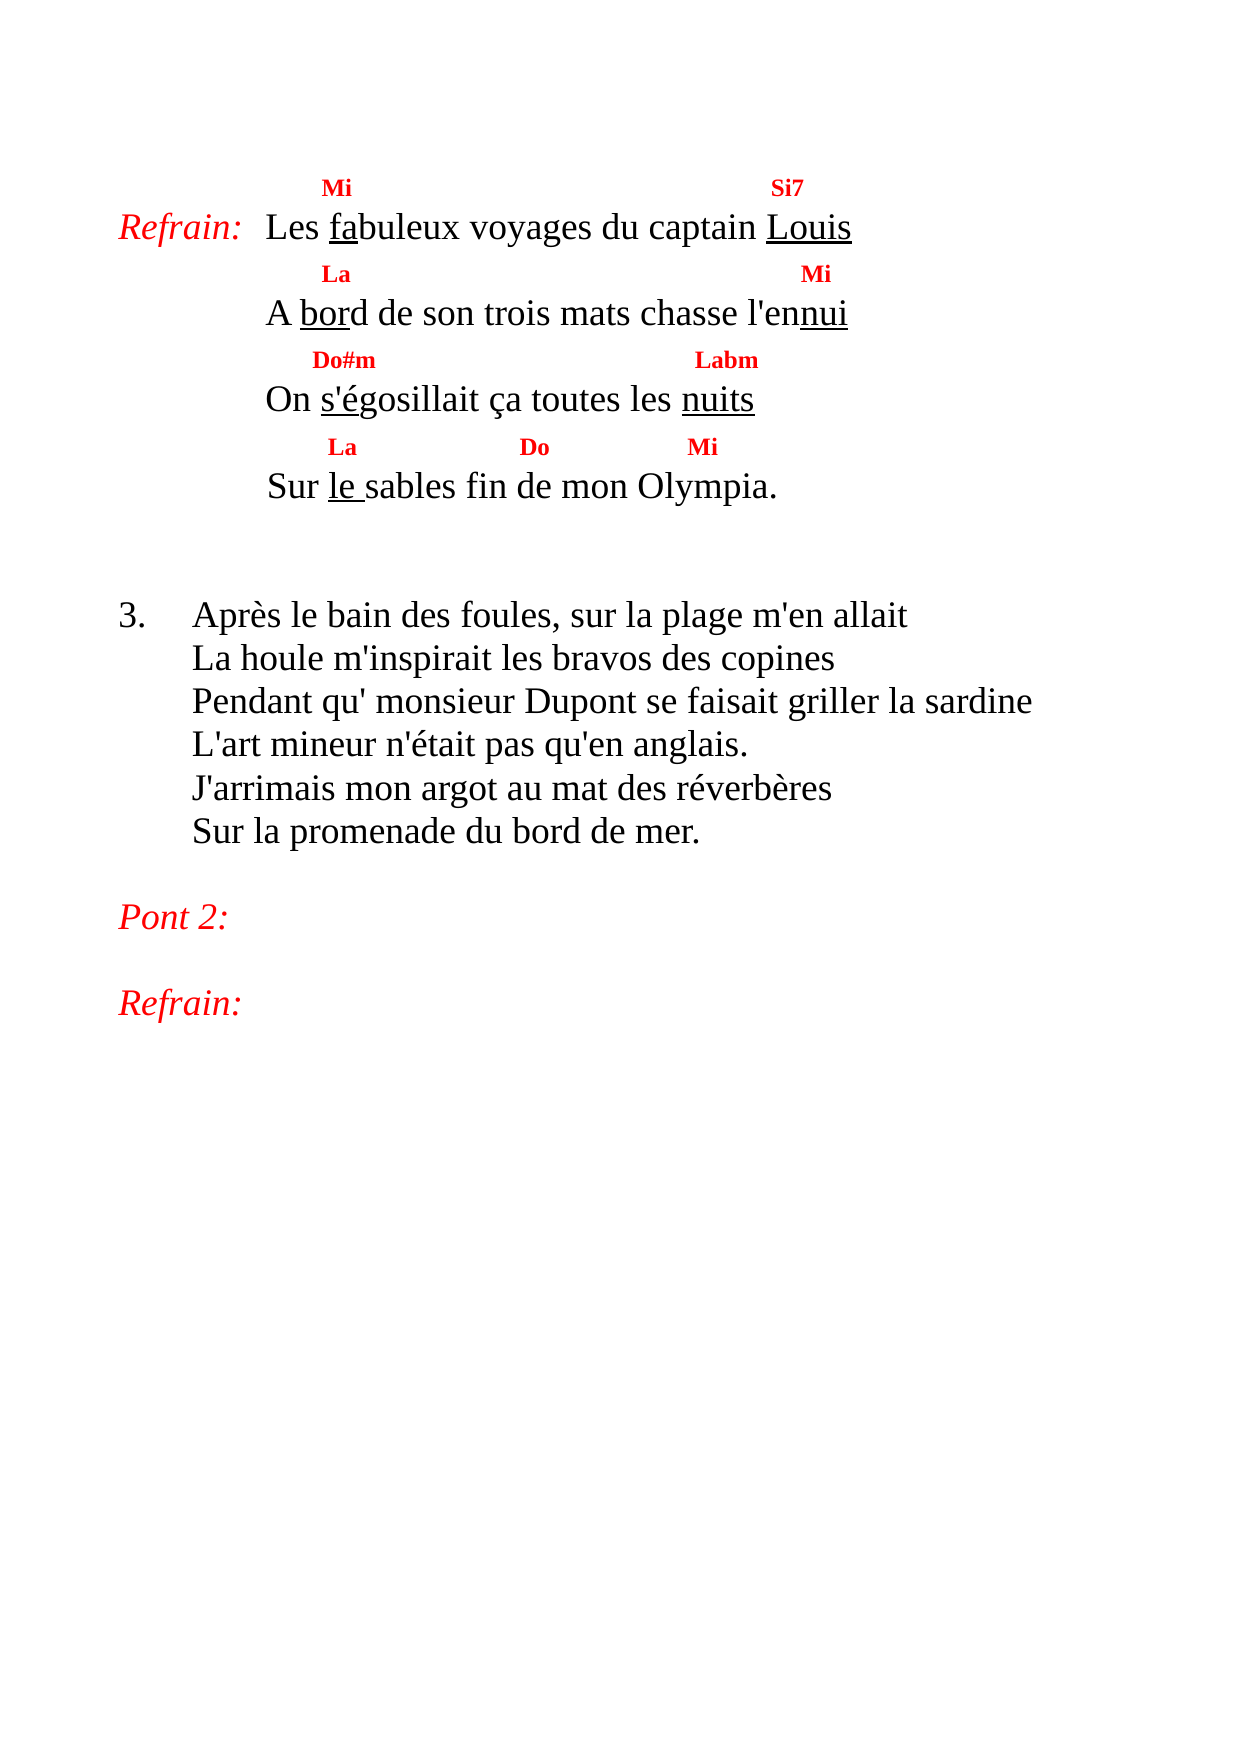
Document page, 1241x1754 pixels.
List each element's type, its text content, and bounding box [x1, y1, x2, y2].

text 3. Après le bain des foules, sur la plage m'en allait [118, 592, 1122, 636]
text Mi Si7 [118, 161, 1122, 204]
text Sur la promenade du bord de mer. [118, 808, 1122, 851]
text La Do Mi [118, 420, 1122, 463]
text On s'égosillait ça toutes les nuits [118, 377, 1122, 420]
text Pont 2: [118, 894, 1122, 937]
text J'arrimais mon argot au mat des réverbères [118, 765, 1122, 808]
text Refrain: Les fabuleux voyages du captain Louis [118, 204, 1122, 247]
text A bord de son trois mats chasse l'ennui [118, 291, 1122, 334]
text Do#m Labm [118, 334, 1122, 377]
text Sur le sables fin de mon Olympia. [118, 463, 1122, 506]
text La Mi [118, 247, 1122, 291]
text La houle m'inspirait les bravos des copines [118, 636, 1122, 679]
text Refrain: [118, 981, 1122, 1024]
text Pendant qu' monsieur Dupont se faisait griller la sardine [118, 679, 1122, 722]
text L'art mineur n'était pas qu'en anglais. [118, 722, 1122, 765]
